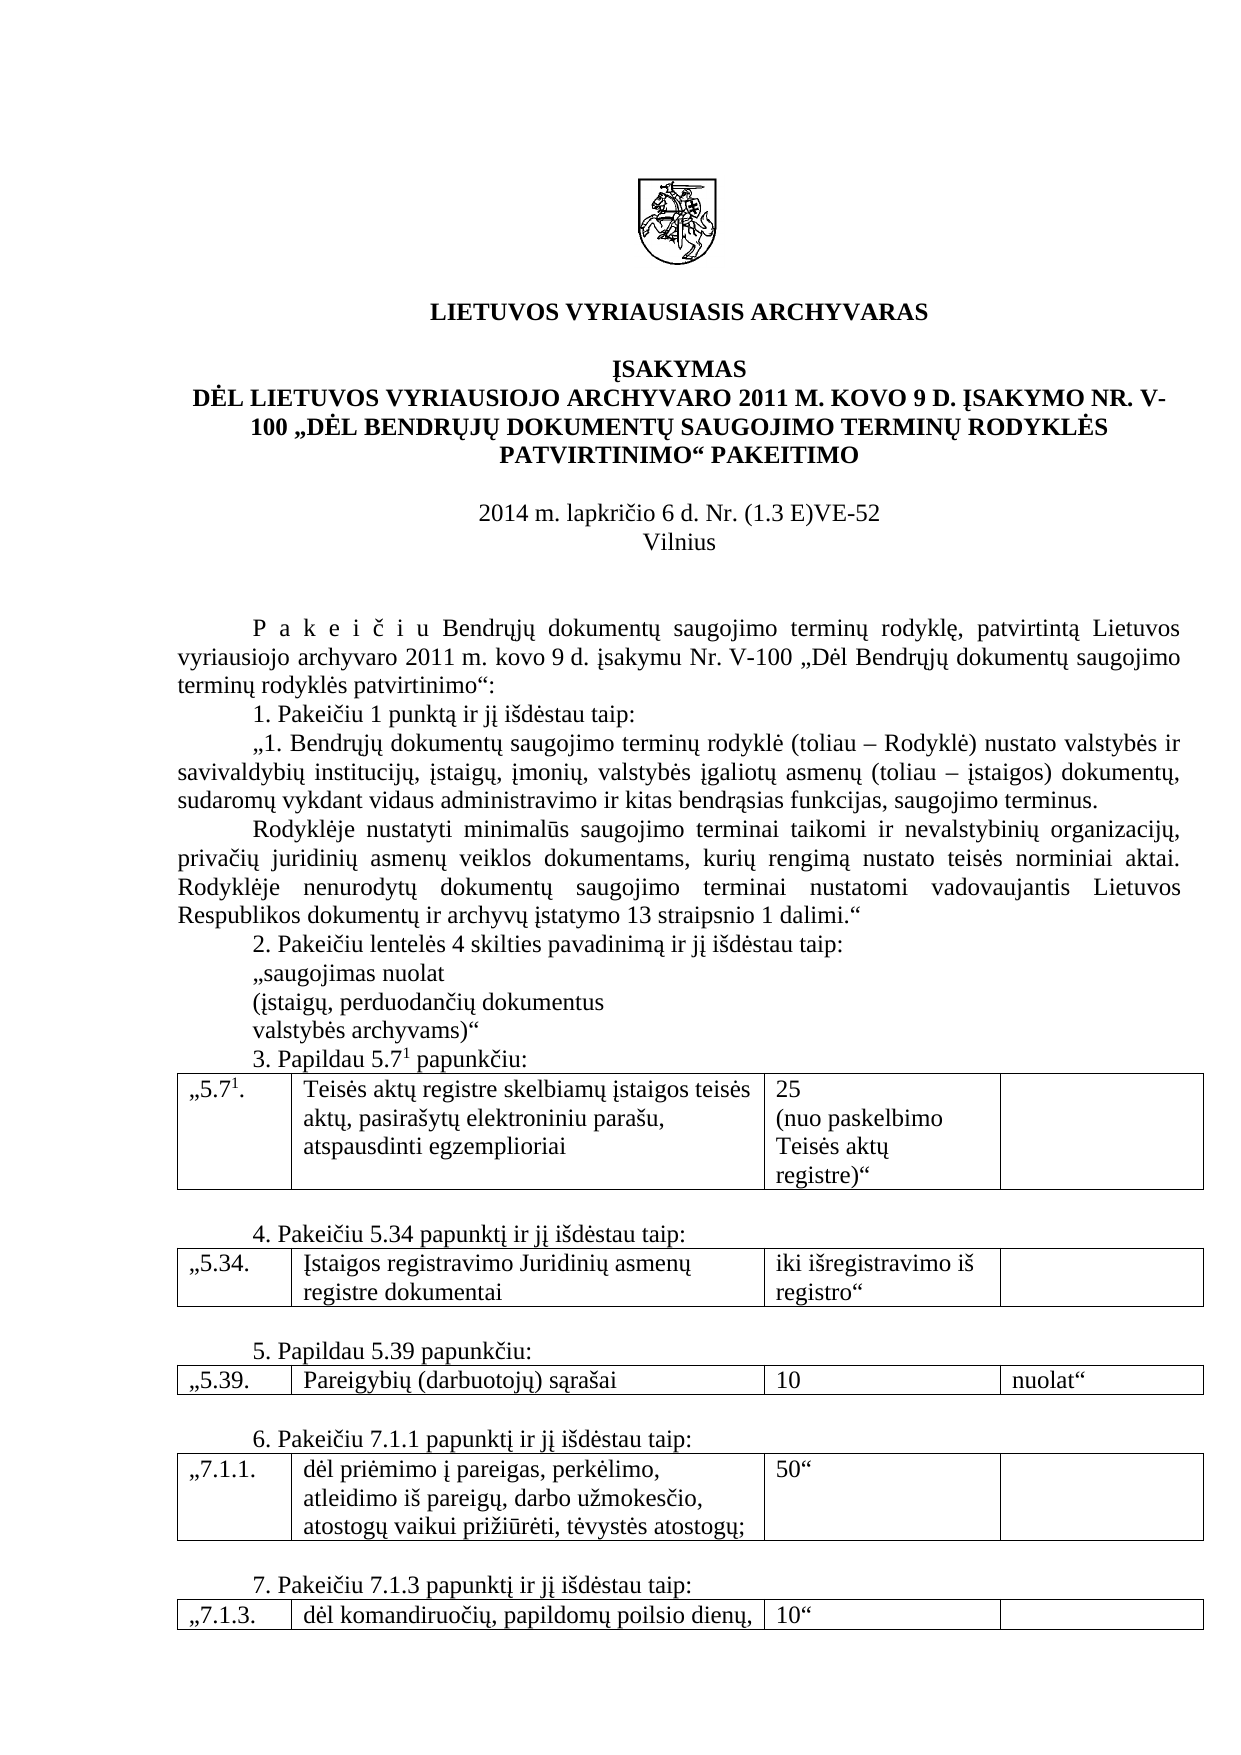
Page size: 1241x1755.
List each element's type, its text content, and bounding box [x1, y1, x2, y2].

text 3. Papildau 5.71 papunkčiu: [177, 1044, 1181, 1073]
table_header dėl priėmimo į pareigas, perkėlimo, atleidimo iš pareigų, darbo užmokesčio, atostogų vaikui prižiūrėti, tėvystės atostogų; [292, 1454, 764, 1540]
text P a k e i č i u Bendrųjų dokumentų saugojimo terminų rodyklę, patvirtintą Lietuvos vyriausiojo archyvaro 2011 m. kovo 9 d. įsakymu Nr. V-100 „Dėl Bendrųjų dokumentų saugojimo terminų rodyklės patvirtinimo“: [177, 613, 1181, 699]
table_header [1001, 1454, 1203, 1540]
table_header „7.1.3. [178, 1600, 291, 1628]
text 5. Papildau 5.39 papunkčiu: [177, 1336, 1181, 1364]
table_header 50“ [765, 1454, 1000, 1540]
text 4. Pakeičiu 5.34 papunktį ir jį išdėstau taip: [177, 1219, 1181, 1247]
text Vilnius [177, 527, 1181, 555]
text LIETUVOS VYRIAUSIASIS ARCHYVARAS [177, 297, 1181, 325]
text 1. Pakeičiu 1 punktą ir jį išdėstau taip: [177, 699, 1181, 728]
table_header [1001, 1600, 1203, 1628]
text (įstaigų, perduodančių dokumentus [177, 987, 1181, 1015]
table_header 10“ [765, 1600, 1000, 1628]
table_header „5.39. [178, 1366, 291, 1394]
text 2. Pakeičiu lentelės 4 skilties pavadinimą ir jį išdėstau taip: [177, 929, 1181, 958]
table_header iki išregistravimo iš registro“ [765, 1249, 1000, 1306]
table_header Teisės aktų registre skelbiamų įstaigos teisės aktų, pasirašytų elektroniniu parašu, atspausdinti egzemplioriai [292, 1074, 764, 1189]
text 2014 m. lapkričio 6 d. Nr. (1.3 E)VE-52 [177, 498, 1181, 527]
table_header „5.71. [178, 1074, 291, 1189]
table_header nuolat“ [1001, 1366, 1203, 1394]
text valstybės archyvams)“ [177, 1015, 1181, 1044]
table_header „7.1.1. [178, 1454, 291, 1540]
table_header Įstaigos registravimo Juridinių asmenų registre dokumentai [292, 1249, 764, 1306]
text ĮSAKYMAS [177, 354, 1181, 383]
table_header Pareigybių (darbuotojų) sąrašai [292, 1366, 764, 1394]
table_header dėl komandiruočių, papildomų poilsio dienų, [292, 1600, 764, 1628]
table_header 25 (nuo paskelbimo Teisės aktų registre)“ [765, 1074, 1000, 1189]
table_header „5.34. [178, 1249, 291, 1306]
table_header [1001, 1074, 1203, 1189]
text 6. Pakeičiu 7.1.1 papunktį ir jį išdėstau taip: [177, 1424, 1181, 1453]
text „1. Bendrųjų dokumentų saugojimo terminų rodyklė (toliau – Rodyklė) nustato valstybės ir savivaldybių institucijų, įstaigų, įmonių, valstybės įgaliotų asmenų (toliau – įstaigos) dokumentų, sudaromų vykdant vidaus administravimo ir kitas bendrąsias funkcijas, saugojimo terminus. [177, 728, 1181, 814]
text 7. Pakeičiu 7.1.3 papunktį ir jį išdėstau taip: [177, 1570, 1181, 1599]
text Rodyklėje nustatyti minimalūs saugojimo terminai taikomi ir nevalstybinių organizacijų, privačių juridinių asmenų veiklos dokumentams, kurių rengimą nustato teisės norminiai aktai. Rodyklėje nenurodytų dokumentų saugojimo terminai nustatomi vadovaujantis Lietuvos Respublikos dokumentų ir archyvų įstatymo 13 straipsnio 1 dalimi.“ [177, 814, 1181, 929]
text DĖL LIETUVOS VYRIAUSIOJO ARCHYVARO 2011 M. KOVO 9 D. ĮSAKYMO NR. V-100 „DĖL BENDRŲJŲ DOKUMENTŲ SAUGOJIMO TERMINŲ RODYKLĖS PATVIRTINIMO“ PAKEITIMO [177, 383, 1181, 469]
table_header 10 [765, 1366, 1000, 1394]
text „saugojimas nuolat [177, 958, 1181, 987]
table_header [1001, 1249, 1203, 1306]
